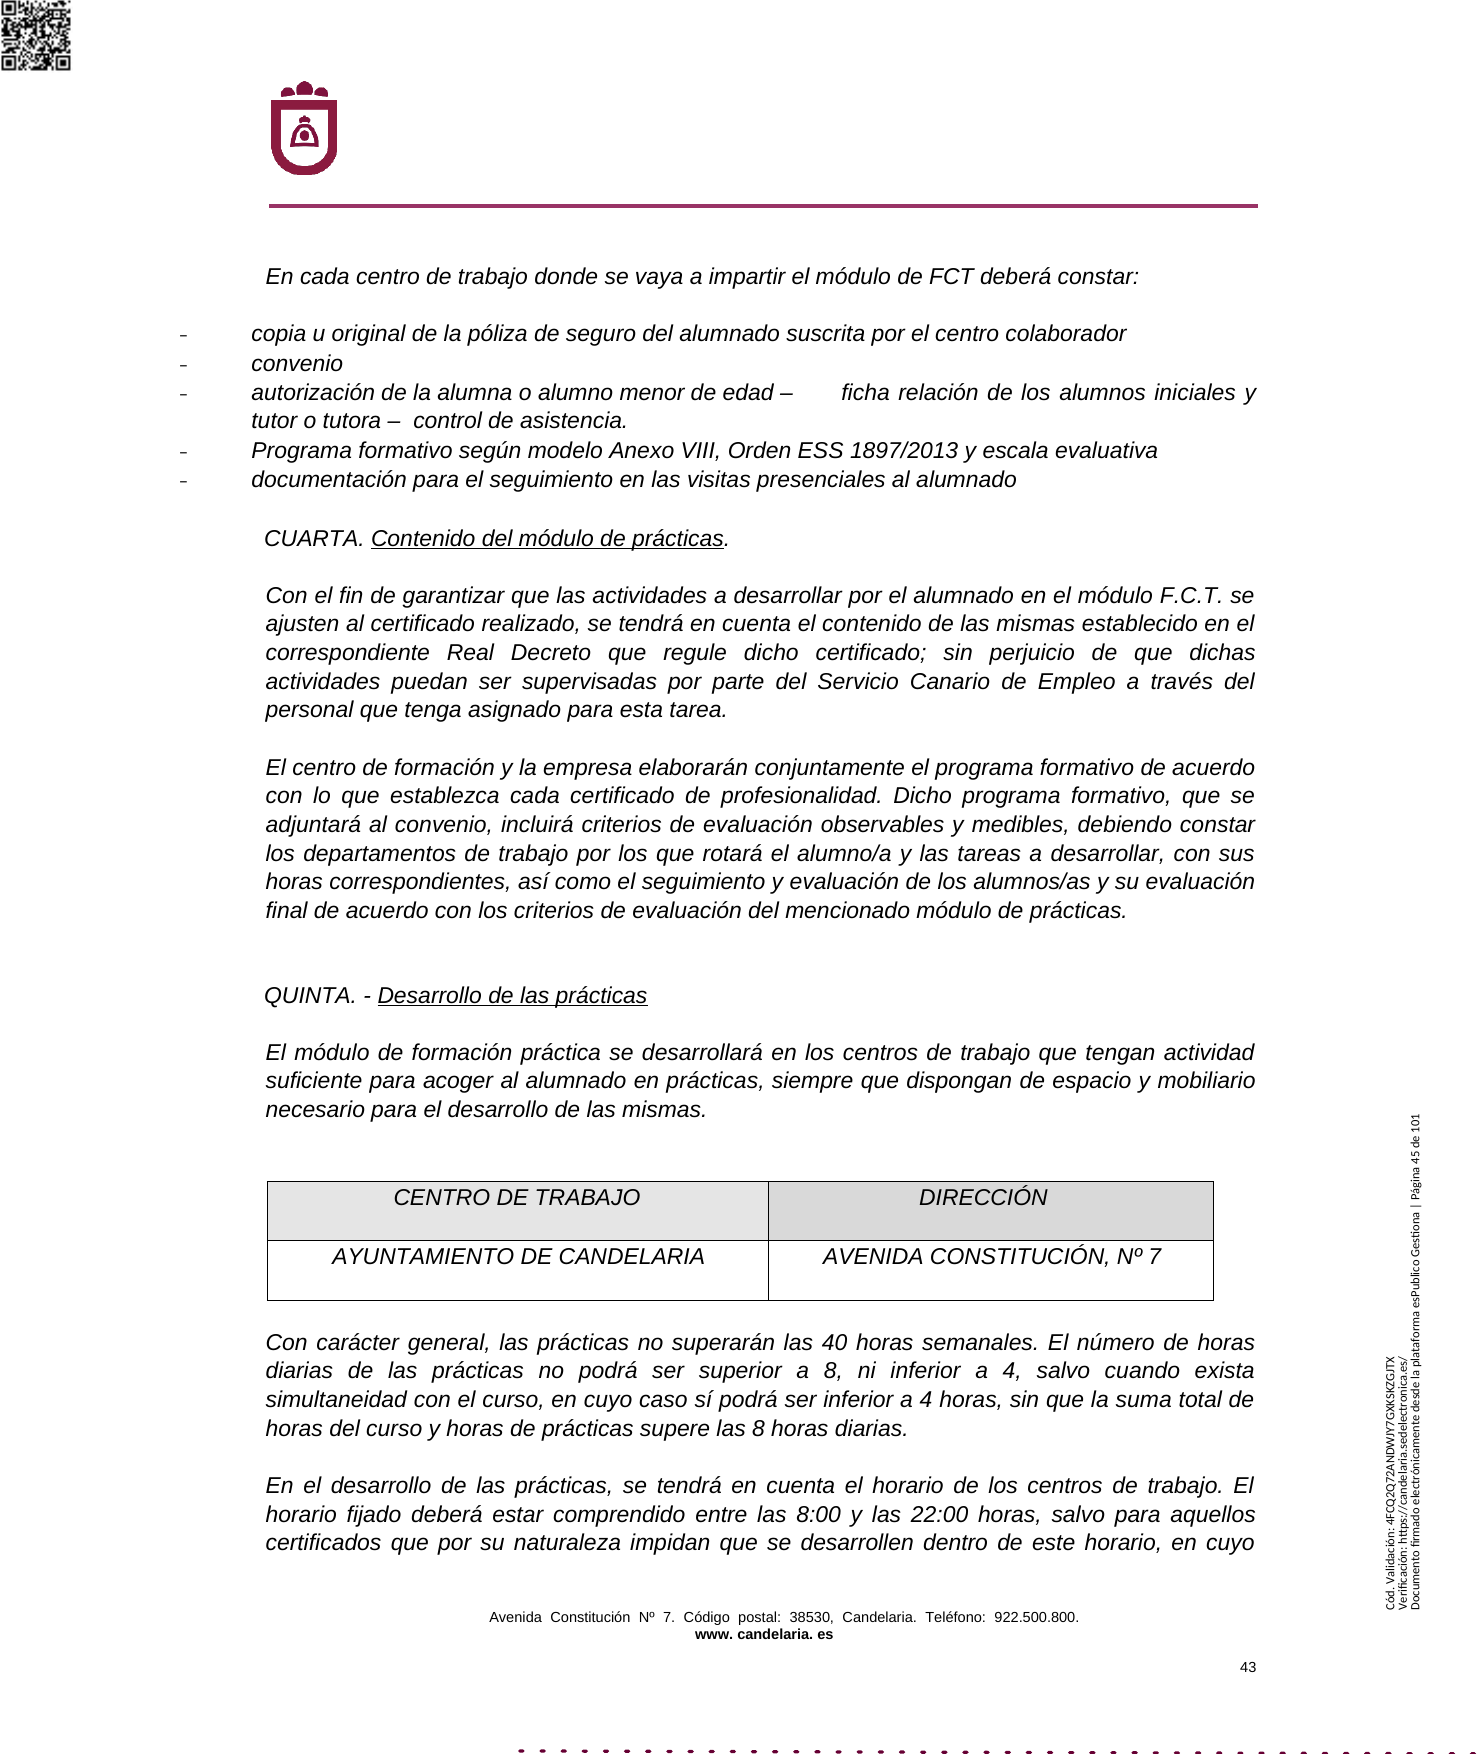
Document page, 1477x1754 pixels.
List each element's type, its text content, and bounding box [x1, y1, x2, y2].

text CUARTA. Contenido del módulo de prácticas. [264, 525, 1362, 552]
text En el desarrollo de las prácticas, se tendrá en cuenta el horario de los centros de trabajo. El horario fijado deberá estar comprendido entre las 8:00 y las 22:00 horas, salvo para aquellos certificados que por su naturaleza impidan que se desarrollen dentro de este horario, en cuyo [265, 1472, 1258, 1556]
text En cada centro de trabajo donde se vaya a impartir el módulo de FCT deberá constar: [265, 263, 1258, 289]
table_header DIRECCIÓN [769, 1182, 1213, 1240]
text Con carácter general, las prácticas no superarán las 40 horas semanales. El número de horas diarias de las prácticas no podrá ser superior a 8, ni inferior a 4, salvo cuando exista simultaneidad con el curso, en cuyo caso sí podrá ser inferior a 4 horas, sin que la suma total de horas del curso y horas de prácticas supere las 8 horas diarias. [265, 1329, 1258, 1441]
table_cell AVENIDA CONSTITUCIÓN, Nº 7 [769, 1241, 1213, 1299]
text El módulo de formación práctica se desarrollará en los centros de trabajo que tengan actividad suficiente para acoger al alumnado en prácticas, siempre que dispongan de espacio y mobiliario necesario para el desarrollo de las mismas. [265, 1038, 1258, 1122]
text El centro de formación y la empresa elaborarán conjuntamente el programa formativo de acuerdo con lo que establezca cada certificado de profesionalidad. Dicho programa formativo, que se adjuntará al convenio, incluirá criterios de evaluación observables y medibles, debiendo constar los departamentos de trabajo por los que rotará el alumno/a y las tareas a desarrollar, con sus horas correspondientes, así como el seguimiento y evaluación de los alumnos/as y su evaluación final de acuerdo con los criterios de evaluación del mencionado módulo de prácticas. [265, 753, 1258, 923]
list Programa formativo según modelo Anexo VIII, Orden ESS 1897/2013 y escala evaluativa [179, 437, 1258, 463]
table_cell AYUNTAMIENTO DE CANDELARIA [268, 1241, 768, 1299]
list copia u original de la póliza de seguro del alumnado suscrita por el centro colaborador [179, 320, 1258, 347]
list convenio [179, 349, 1258, 376]
list documentación para el seguimiento en las visitas presenciales al alumnado [179, 466, 1258, 492]
table_header CENTRO DE TRABAJO [268, 1182, 768, 1240]
text QUINTA. - Desarrollo de las prácticas [264, 982, 1362, 1008]
list autorización de la alumna o alumno menor de edad – ficha relación de los alumnos iniciales y tutor o tutora – control de asistencia. [179, 379, 1258, 434]
text Con el fin de garantizar que las actividades a desarrollar por el alumnado en el módulo F.C.T. se ajusten al certificado realizado, se tendrá en cuenta el contenido de las mismas establecido en el correspondiente Real Decreto que regule dicho certificado; sin perjuicio de que dichas actividades puedan ser supervisadas por parte del Servicio Canario de Empleo a través del personal que tenga asignado para esta tarea. [265, 582, 1258, 723]
